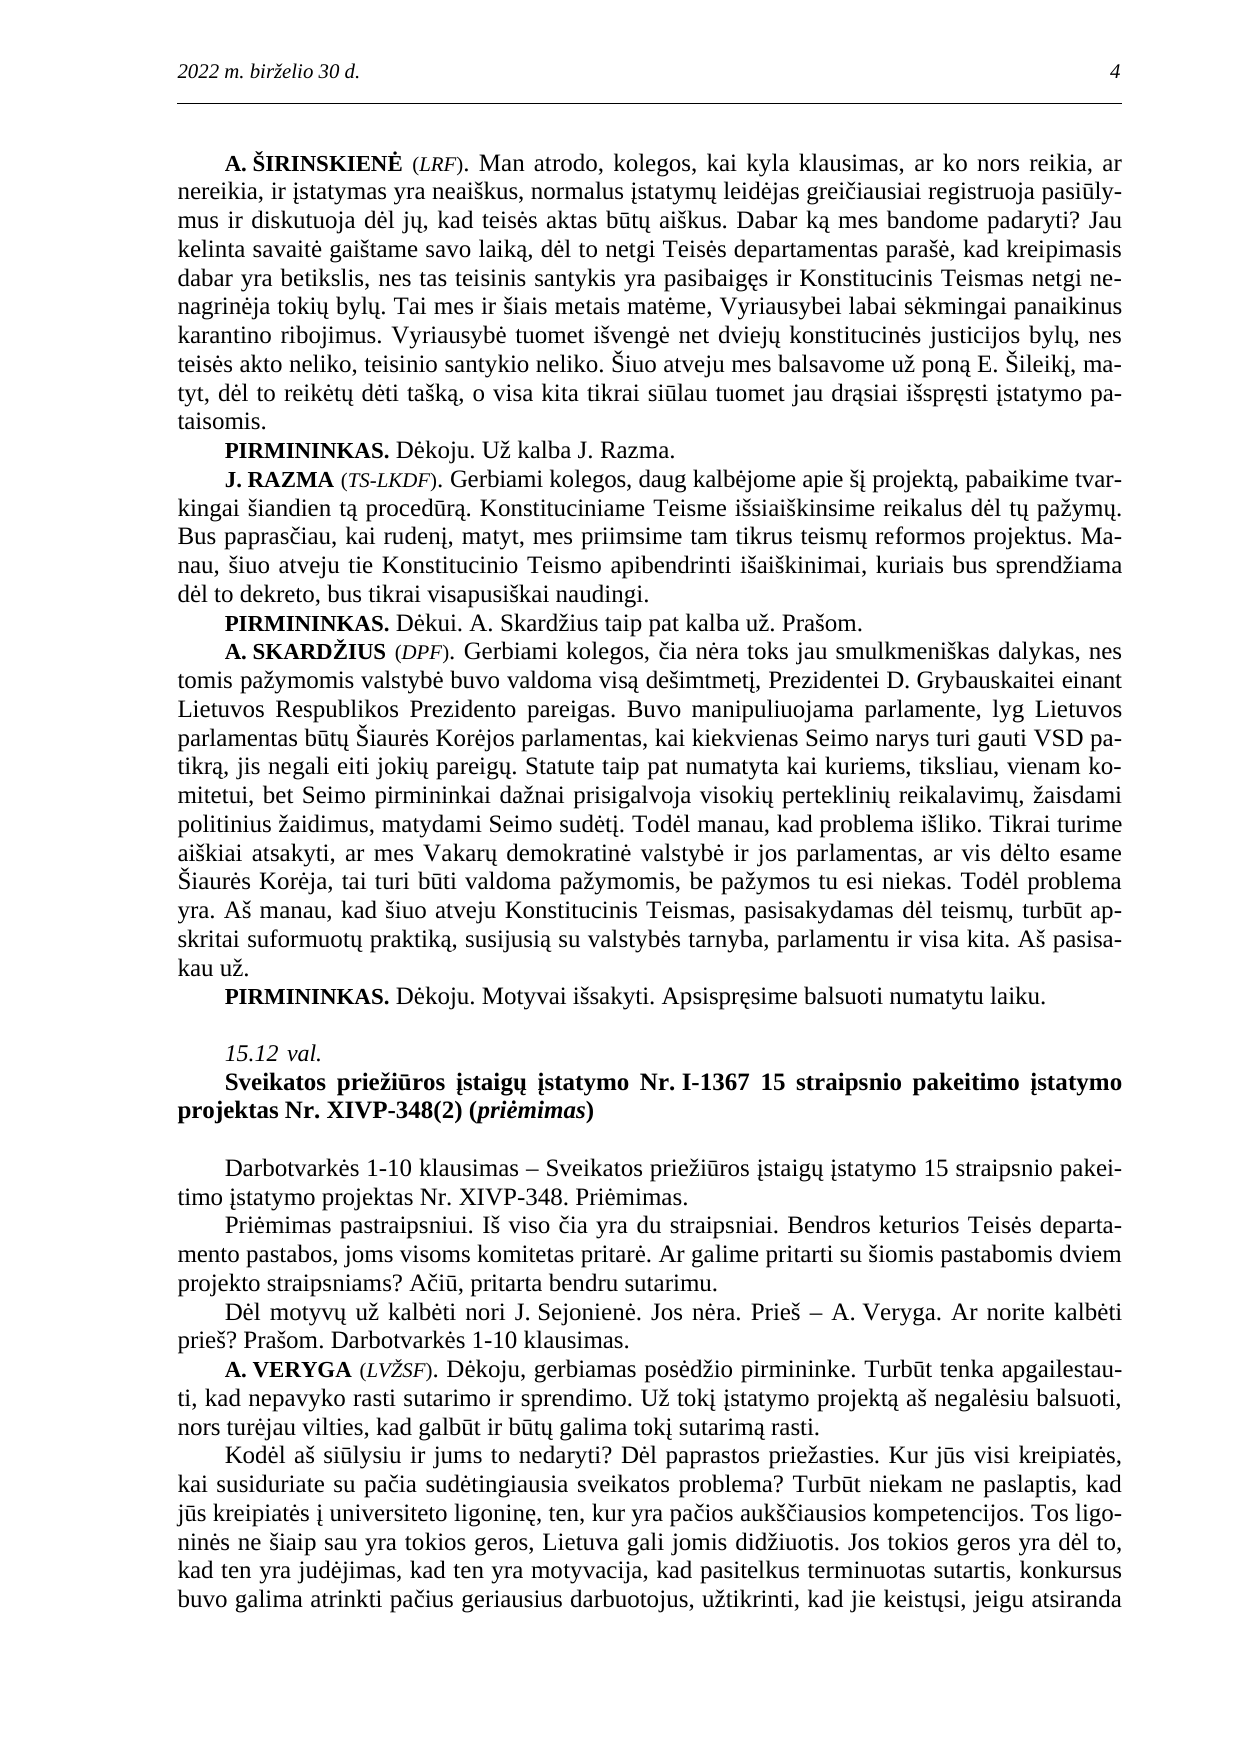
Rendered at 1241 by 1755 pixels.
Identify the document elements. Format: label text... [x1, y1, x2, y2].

text Dėl mo­ty­vų už kal­bė­ti no­ri J. Se­jo­nie­nė. Jos nė­ra. Prieš – A. Ve­ry­ga. Ar no­ri­te kal­bė­ti prieš? Pra­šom. Dar­bo­tvarkės 1-10 klau­si­mas. [177, 1297, 1122, 1354]
text A. VERYGA (LVŽSF). Dė­ko­ju, ger­bia­mas po­sė­džio pir­mi­nin­ke. Tur­būt ten­ka ap­gai­les­tau­ti, kad ne­pa­vy­ko ras­ti su­ta­ri­mo ir spren­di­mo. Už to­kį įsta­ty­mo pro­jek­tą aš ne­ga­lė­siu bal­suo­ti, nors tu­rė­jau vil­ties, kad gal­būt ir bū­tų ga­li­ma to­kį su­ta­ri­mą ras­ti. [177, 1354, 1122, 1440]
text PIRMININKAS. Dė­ko­ju. Mo­ty­vai iš­sa­ky­ti. Ap­si­sprę­si­me bal­suo­ti nu­ma­ty­tu lai­ku. [177, 981, 1122, 1010]
text Pri­ėmi­mas pa­straips­niui. Iš vi­so čia yra du straips­niai. Ben­dros ke­tu­rios Tei­sės de­par­ta­men­to pa­sta­bos, joms vi­soms ko­mi­te­tas pri­ta­rė. Ar ga­li­me pri­tar­ti su šio­mis pa­sta­bo­mis dviem pro­jek­to straips­niams? Ačiū, pri­tar­ta ben­dru su­ta­ri­mu. [177, 1210, 1122, 1297]
text A. SKARDŽIUS (DPF). Ger­bia­mi ko­le­gos, čia nė­ra toks jau smul­kme­niš­kas da­ly­kas, nes to­mis pa­žy­mo­mis vals­ty­bė bu­vo val­do­ma vi­są de­šimt­me­tį, Pre­zi­den­tei D. Gry­baus­kai­tei ei­nant Lie­tu­vos Res­pub­li­kos Pre­zi­den­to pa­rei­gas. Bu­vo ma­ni­pu­liuo­ja­ma par­la­men­te, lyg Lie­tu­vos par­la­men­tas bū­tų Šiau­rės Ko­rė­jos par­la­men­tas, kai kiek­vie­nas Sei­mo na­rys tu­ri gau­ti VSD pa­tik­rą, jis ne­ga­li ei­ti jo­kių pa­rei­gų. Sta­tu­te taip pat nu­ma­ty­ta kai ku­riems, tiks­liau, vie­nam ko­mi­te­tui, bet Sei­mo pir­mi­nin­kai daž­nai pri­si­gal­vo­ja vi­so­kių per­tek­li­nių rei­ka­la­vi­mų, žais­da­mi po­li­ti­nius žai­di­mus, ma­ty­da­mi Sei­mo su­dė­tį. To­dėl ma­nau, kad pro­ble­ma iš­li­ko. Tik­rai tu­ri­me aiš­kiai at­sa­ky­ti, ar mes Va­ka­rų de­mo­kra­tinė vals­ty­bė ir jos par­la­men­tas, ar vis dėl­to esa­me Šiau­rės Ko­rė­ja, tai tu­ri bū­ti val­do­ma pa­žy­mo­mis, be pa­žy­mos tu esi nie­kas. To­dėl pro­ble­ma yra. Aš ma­nau, kad šiuo at­ve­ju Kon­sti­tu­ci­nis Teis­mas, pa­si­sa­ky­da­mas dėl teis­mų, tur­būt ap­skri­tai su­for­muo­tų prak­ti­ką, susijusią su vals­ty­bės tar­ny­ba, par­la­men­tu ir vi­sa ki­ta. Aš pa­si­sa­kau už. [177, 636, 1122, 981]
text PIRMININKAS. Dė­kui. A. Skar­džius taip pat kal­ba už. Pra­šom. [177, 608, 1122, 636]
text PIRMININKAS. Dė­ko­ju. Už kal­ba J. Raz­ma. [177, 435, 1122, 464]
text J. RAZMA (TS-LKDF). Ger­bia­mi ko­le­gos, daug kal­bė­jo­me apie šį pro­jek­tą, pa­bai­ki­me tvar­kin­gai šian­dien tą pro­ce­dū­rą. Kon­sti­tu­ci­nia­me Teis­me iš­si­aiš­kin­si­me rei­ka­lus dėl tų pa­žy­mų. Bus pa­pras­čiau, kai ru­de­nį, ma­tyt, mes pri­im­si­me tam tik­rus teis­mų re­for­mos pro­jek­tus. Ma­nau, šiuo at­ve­ju tie Kon­sti­tu­ci­nio Teis­mo api­ben­drin­ti iš­aiš­ki­ni­mai, ku­riais bus spren­džia­ma dėl to dek­re­to, bus tik­rai vi­sa­pu­siš­kai nau­din­gi. [177, 464, 1122, 608]
text Dar­bo­tvarkės 1-10 klau­si­mas – Svei­ka­tos prie­žiū­ros įstai­gų įsta­ty­mo 15 straips­nio pa­kei­ti­mo įsta­ty­mo pro­jek­tas Nr. XIVP-348. Pri­ėmi­mas. [177, 1153, 1122, 1210]
text Svei­ka­tos prie­žiū­ros įstai­gų įsta­ty­mo Nr. I-1367 15 straips­nio pa­kei­ti­mo įsta­ty­mo pro­jek­tas Nr. XIVP-348(2) (pri­ėmi­mas) [177, 1067, 1122, 1124]
text 15.12 val. [224, 1039, 1122, 1067]
text Ko­dėl aš siū­ly­siu ir jums to ne­da­ry­ti? Dėl pa­pras­tos prie­žas­ties. Kur jūs vi­si krei­pia­tės, kai su­si­du­ria­te su pa­čia su­dė­tin­giau­sia svei­ka­tos pro­ble­ma? Tur­būt nie­kam ne pa­slap­tis, kad jūs krei­pia­tės į uni­ver­si­te­to li­go­ni­nę, ten, kur yra pa­čios aukš­čiau­sios kom­pe­ten­ci­jos. Tos li­go­ni­nės ne šiaip sau yra to­kios ge­ros, Lie­tu­va ga­li jo­mis di­džiuo­tis. Jos to­kios ge­ros yra dėl to, kad ten yra ju­dė­ji­mas, kad ten yra mo­ty­va­ci­ja, kad pasitelkus ter­mi­nuo­tas su­tar­tis, kon­kur­sus bu­vo ga­li­ma at­rink­ti pa­čius ge­riau­sius dar­buo­to­jus, už­tik­rin­ti, kad jie keis­tų­si, jei­gu at­si­ran­da [177, 1440, 1122, 1613]
text A. ŠIRINSKIENĖ (LRF). Man at­ro­do, ko­le­gos, kai ky­la klau­si­mas, ar ko nors rei­kia, ar ne­rei­kia, ir įsta­ty­mas yra ne­aiš­kus, nor­ma­lus įsta­ty­mų lei­dė­jas grei­čiau­siai re­gist­ruo­ja pa­siū­ly­mus ir dis­ku­tuo­ja dėl jų, kad tei­sės ak­tas bū­tų aiš­kus. Da­bar ką mes ban­do­me pa­da­ry­ti? Jau ke­lin­ta sa­vai­tė gaiš­ta­me sa­vo lai­ką, dėl to net­gi Tei­sės de­par­ta­men­tas pa­ra­šė, kad krei­pi­ma­sis da­bar yra be­tiks­lis, nes tas tei­si­nis san­ty­kis yra pa­si­bai­gęs ir Kon­sti­tu­ci­nis Teis­mas net­gi ne­nag­ri­nė­ja to­kių by­lų. Tai mes ir šiais me­tais ma­tė­me, Vy­riau­sy­bei la­bai sėk­min­gai pa­nai­ki­nus ka­ran­ti­no ri­bo­ji­mus. Vy­riau­sy­bė tuo­met iš­ven­gė net dvie­jų kon­sti­tu­ci­nės jus­ti­ci­jos by­lų, nes tei­sės ak­to ne­li­ko, tei­si­nio san­ty­kio ne­li­ko. Šiuo at­ve­ju mes bal­sa­vo­me už po­ną E. Ši­lei­kį, ma­tyt, dėl to rei­kė­tų dė­ti taš­ką, o vi­sa ki­ta tik­rai siū­lau tuo­met jau drą­siai iš­spręs­ti įsta­ty­mo pa­taiso­mis. [177, 148, 1122, 435]
